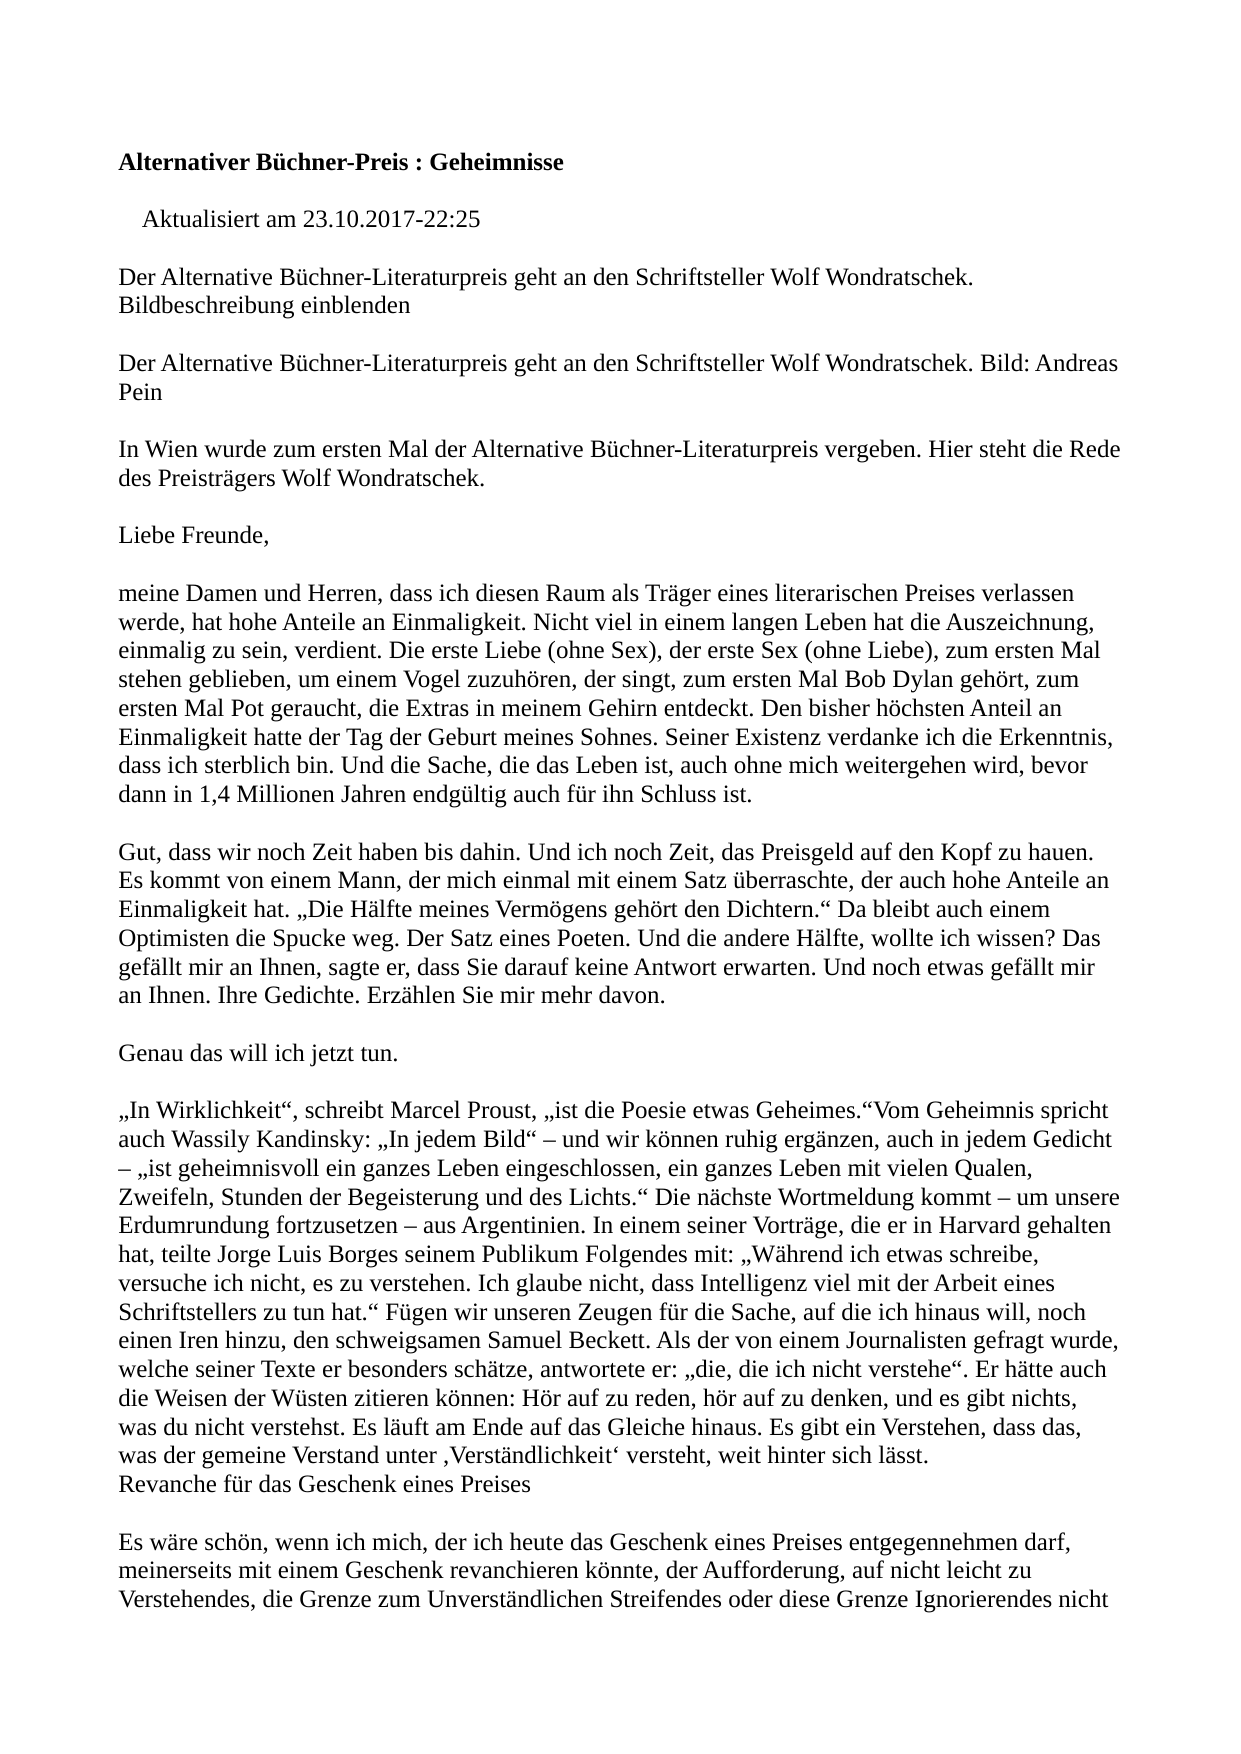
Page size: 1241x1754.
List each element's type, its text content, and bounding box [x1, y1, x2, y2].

text Revanche für das Geschenk eines Preises [118, 1469, 1122, 1498]
text Bildbeschreibung einblenden [118, 291, 1122, 319]
text Der Alternative Büchner-Literaturpreis geht an den Schriftsteller Wolf Wondratschek. Bild: Andreas Pein [118, 348, 1122, 406]
text Alternativer Büchner-Preis : Geheimnisse [118, 147, 1122, 176]
text meine Damen und Herren, dass ich diesen Raum als Träger eines literarischen Preises verlassen werde, hat hohe Anteile an Einmaligkeit. Nicht viel in einem langen Leben hat die Auszeichnung, einmalig zu sein, verdient. Die erste Liebe (ohne Sex), der erste Sex (ohne Liebe), zum ersten Mal stehen geblieben, um einem Vogel zuzuhören, der singt, zum ersten Mal Bob Dylan gehört, zum ersten Mal Pot geraucht, die Extras in meinem Gehirn entdeckt. Den bisher höchsten Anteil an Einmaligkeit hatte der Tag der Geburt meines Sohnes. Seiner Existenz verdanke ich die Erkenntnis, dass ich sterblich bin. Und die Sache, die das Leben ist, auch ohne mich weitergehen wird, bevor dann in 1,4 Millionen Jahren endgültig auch für ihn Schluss ist. [118, 578, 1122, 808]
text Liebe Freunde, [118, 521, 1122, 549]
text „In Wirklichkeit“, schreibt Marcel Proust, „ist die Poesie etwas Geheimes.“Vom Geheimnis spricht auch Wassily Kandinsky: „In jedem Bild“ – und wir können ruhig ergänzen, auch in jedem Gedicht – „ist geheimnisvoll ein ganzes Leben eingeschlossen, ein ganzes Leben mit vielen Qualen, Zweifeln, Stunden der Begeisterung und des Lichts.“ Die nächste Wortmeldung kommt – um unsere Erdumrundung fortzusetzen – aus Argentinien. In einem seiner Vorträge, die er in Harvard gehalten hat, teilte Jorge Luis Borges seinem Publikum Folgendes mit: „Während ich etwas schreibe, versuche ich nicht, es zu verstehen. Ich glaube nicht, dass Intelligenz viel mit der Arbeit eines Schriftstellers zu tun hat.“ Fügen wir unseren Zeugen für die Sache, auf die ich hinaus will, noch einen Iren hinzu, den schweigsamen Samuel Beckett. Als der von einem Journalisten gefragt wurde, welche seiner Texte er besonders schätze, antwortete er: „die, die ich nicht verstehe“. Er hätte auch die Weisen der Wüsten zitieren können: Hör auf zu reden, hör auf zu denken, und es gibt nichts, was du nicht verstehst. Es läuft am Ende auf das Gleiche hinaus. Es gibt ein Verstehen, dass das, was der gemeine Verstand unter ,Verständlichkeit‘ versteht, weit hinter sich lässt. [118, 1096, 1122, 1469]
text Es wäre schön, wenn ich mich, der ich heute das Geschenk eines Preises entgegennehmen darf, meinerseits mit einem Geschenk revanchieren könnte, der Aufforderung, auf nicht leicht zu Verstehendes, die Grenze zum Unverständlichen Streifendes oder diese Grenze Ignorierendes nicht [118, 1527, 1122, 1613]
text In Wien wurde zum ersten Mal der Alternative Büchner-Literaturpreis vergeben. Hier steht die Rede des Preisträgers Wolf Wondratschek. [118, 434, 1122, 492]
text Gut, dass wir noch Zeit haben bis dahin. Und ich noch Zeit, das Preisgeld auf den Kopf zu hauen. Es kommt von einem Mann, der mich einmal mit einem Satz überraschte, der auch hohe Anteile an Einmaligkeit hat. „Die Hälfte meines Vermögens gehört den Dichtern.“ Da bleibt auch einem Optimisten die Spucke weg. Der Satz eines Poeten. Und die andere Hälfte, wollte ich wissen? Das gefällt mir an Ihnen, sagte er, dass Sie darauf keine Antwort erwarten. Und noch etwas gefällt mir an Ihnen. Ihre Gedichte. Erzählen Sie mir mehr davon. [118, 837, 1122, 1009]
text Genau das will ich jetzt tun. [118, 1038, 1122, 1067]
text Der Alternative Büchner-Literaturpreis geht an den Schriftsteller Wolf Wondratschek. [118, 262, 1122, 291]
text Aktualisiert am 23.10.2017-22:25 [118, 204, 1122, 233]
